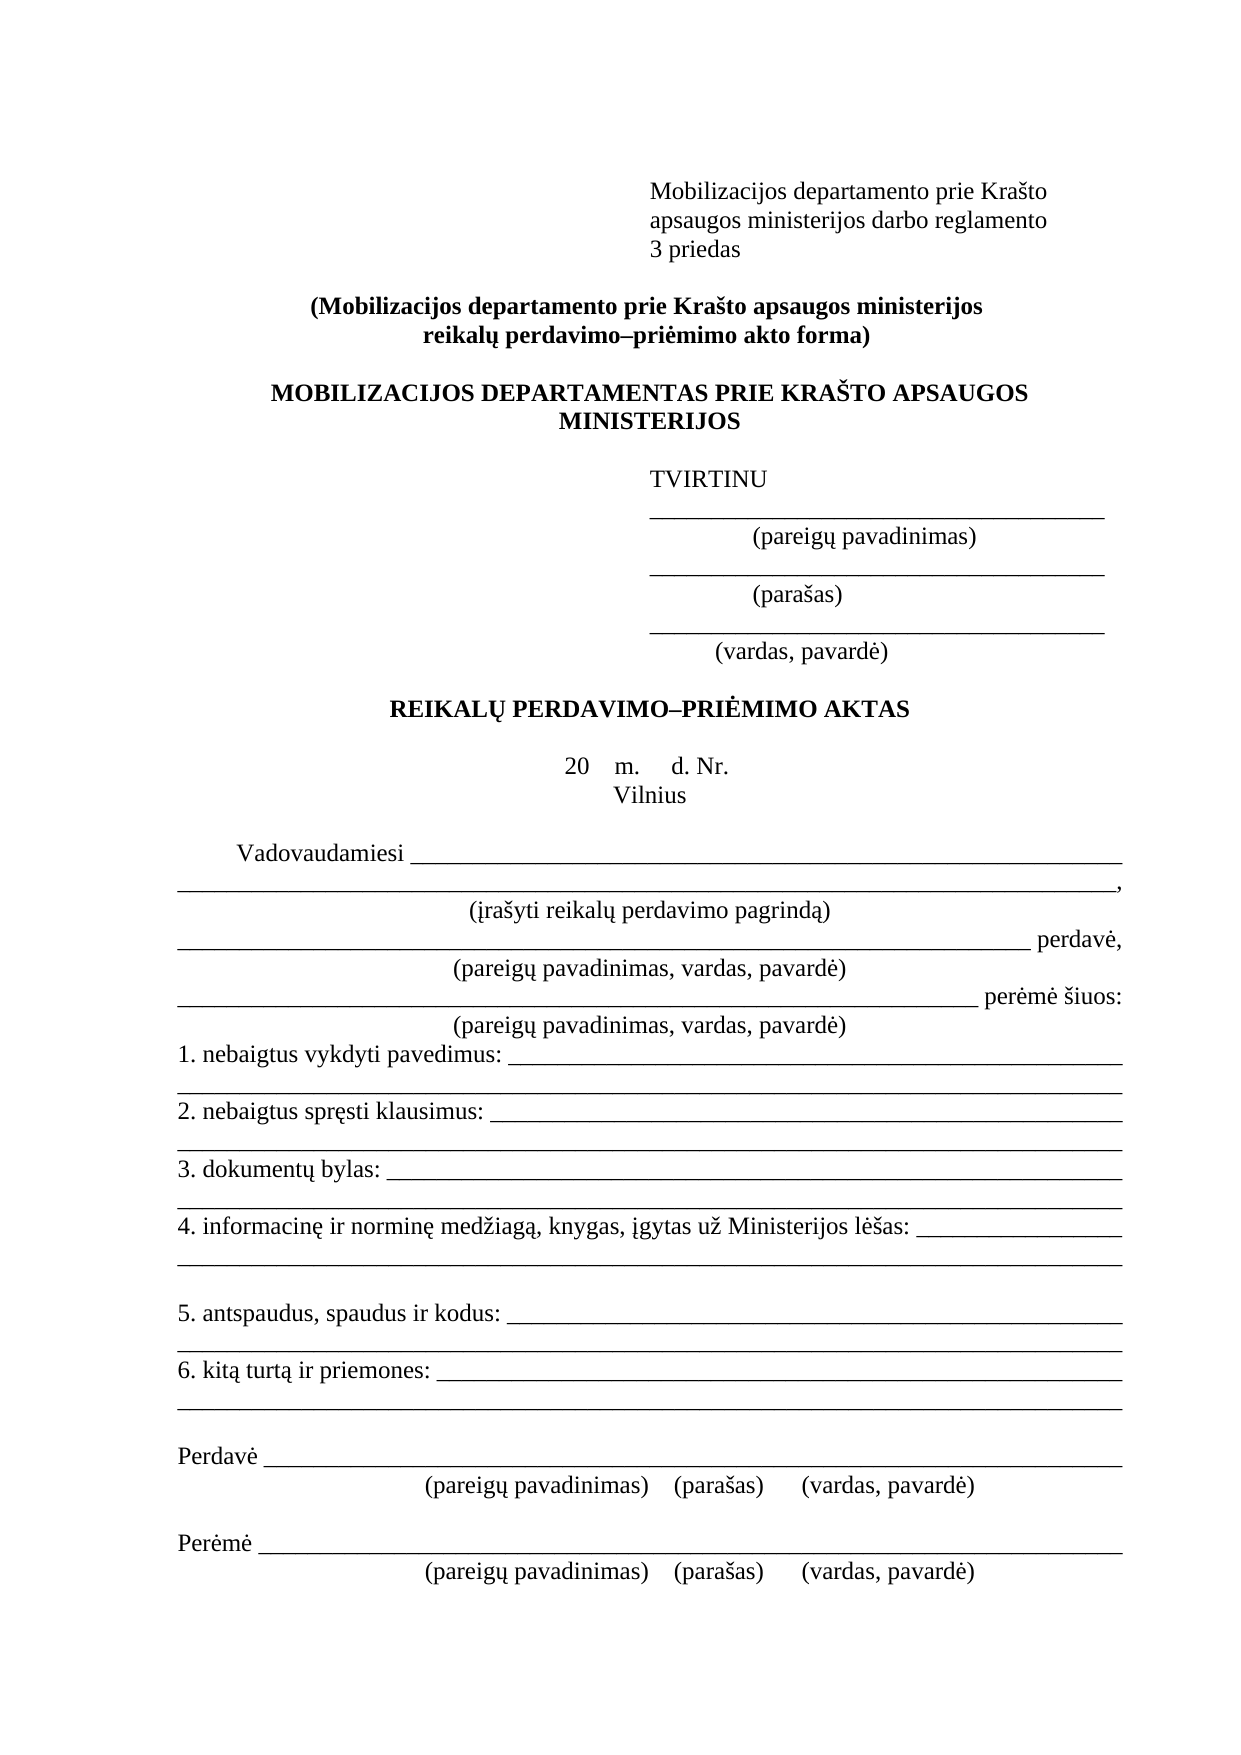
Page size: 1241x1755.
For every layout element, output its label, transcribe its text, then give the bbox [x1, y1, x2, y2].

text 3. dokumentų bylas: [177, 1154, 1122, 1183]
text 5. antspaudus, spaudus ir kodus: [177, 1298, 1122, 1326]
text Perdavė [177, 1441, 1122, 1470]
text Mobilizacijos departamento prie Krašto apsaugos ministerijos darbo reglamento [649, 176, 1122, 234]
text _ [177, 1326, 1122, 1351]
text (pareigų pavadinimas, vardas, pavardė) [177, 1010, 1122, 1039]
text (įrašyti reikalų perdavimo pagrindą) [177, 895, 1122, 924]
text _ [177, 1068, 1122, 1093]
text 20 m. d. Nr. [177, 751, 1122, 780]
text _ [177, 1384, 1122, 1409]
text 2. nebaigtus spręsti klausimus: [177, 1096, 1122, 1125]
text (pareigų pavadinimas) [752, 521, 1122, 550]
text _ , [177, 866, 1122, 895]
text (pareigų pavadinimas) (parašas) (vardas, pavardė) [277, 1556, 1122, 1585]
text Perėmė [177, 1528, 1122, 1556]
text _ perdavė, [177, 924, 1122, 953]
text Vilnius [177, 780, 1122, 809]
text _ [177, 1183, 1122, 1208]
text MOBILIZACIJOS DEPARTAMENTAS PRIE KRAŠTO APSAUGOS MINISTERIJOS [177, 378, 1122, 435]
text 4. informacinę ir norminę medžiagą, knygas, įgytas už Ministerijos lėšas: [177, 1211, 1122, 1240]
text 3 priedas [649, 234, 1122, 263]
text _ [177, 1240, 1122, 1265]
text _ perėmė šiuos: [177, 981, 1122, 1010]
text _ [649, 550, 1122, 579]
text _ [649, 493, 1122, 521]
text _ [177, 1125, 1122, 1150]
text Vadovaudamiesi [177, 838, 1122, 866]
text _ [649, 608, 1122, 636]
text reikalų perdavimo–priėmimo akto forma) [177, 320, 1122, 349]
text (vardas, pavardė) [715, 636, 1122, 665]
text (Mobilizacijos departamento prie Krašto apsaugos ministerijos [177, 291, 1122, 320]
text REIKALŲ PERDAVIMO–PRIĖMIMO AKTAS [177, 694, 1122, 723]
text (parašas) [752, 579, 1122, 608]
text 1. nebaigtus vykdyti pavedimus: [177, 1039, 1122, 1068]
text 6. kitą turtą ir priemones: [177, 1355, 1122, 1384]
text (pareigų pavadinimas) (parašas) (vardas, pavardė) [277, 1470, 1122, 1499]
text (pareigų pavadinimas, vardas, pavardė) [177, 953, 1122, 981]
text TVIRTINU [649, 464, 1122, 493]
